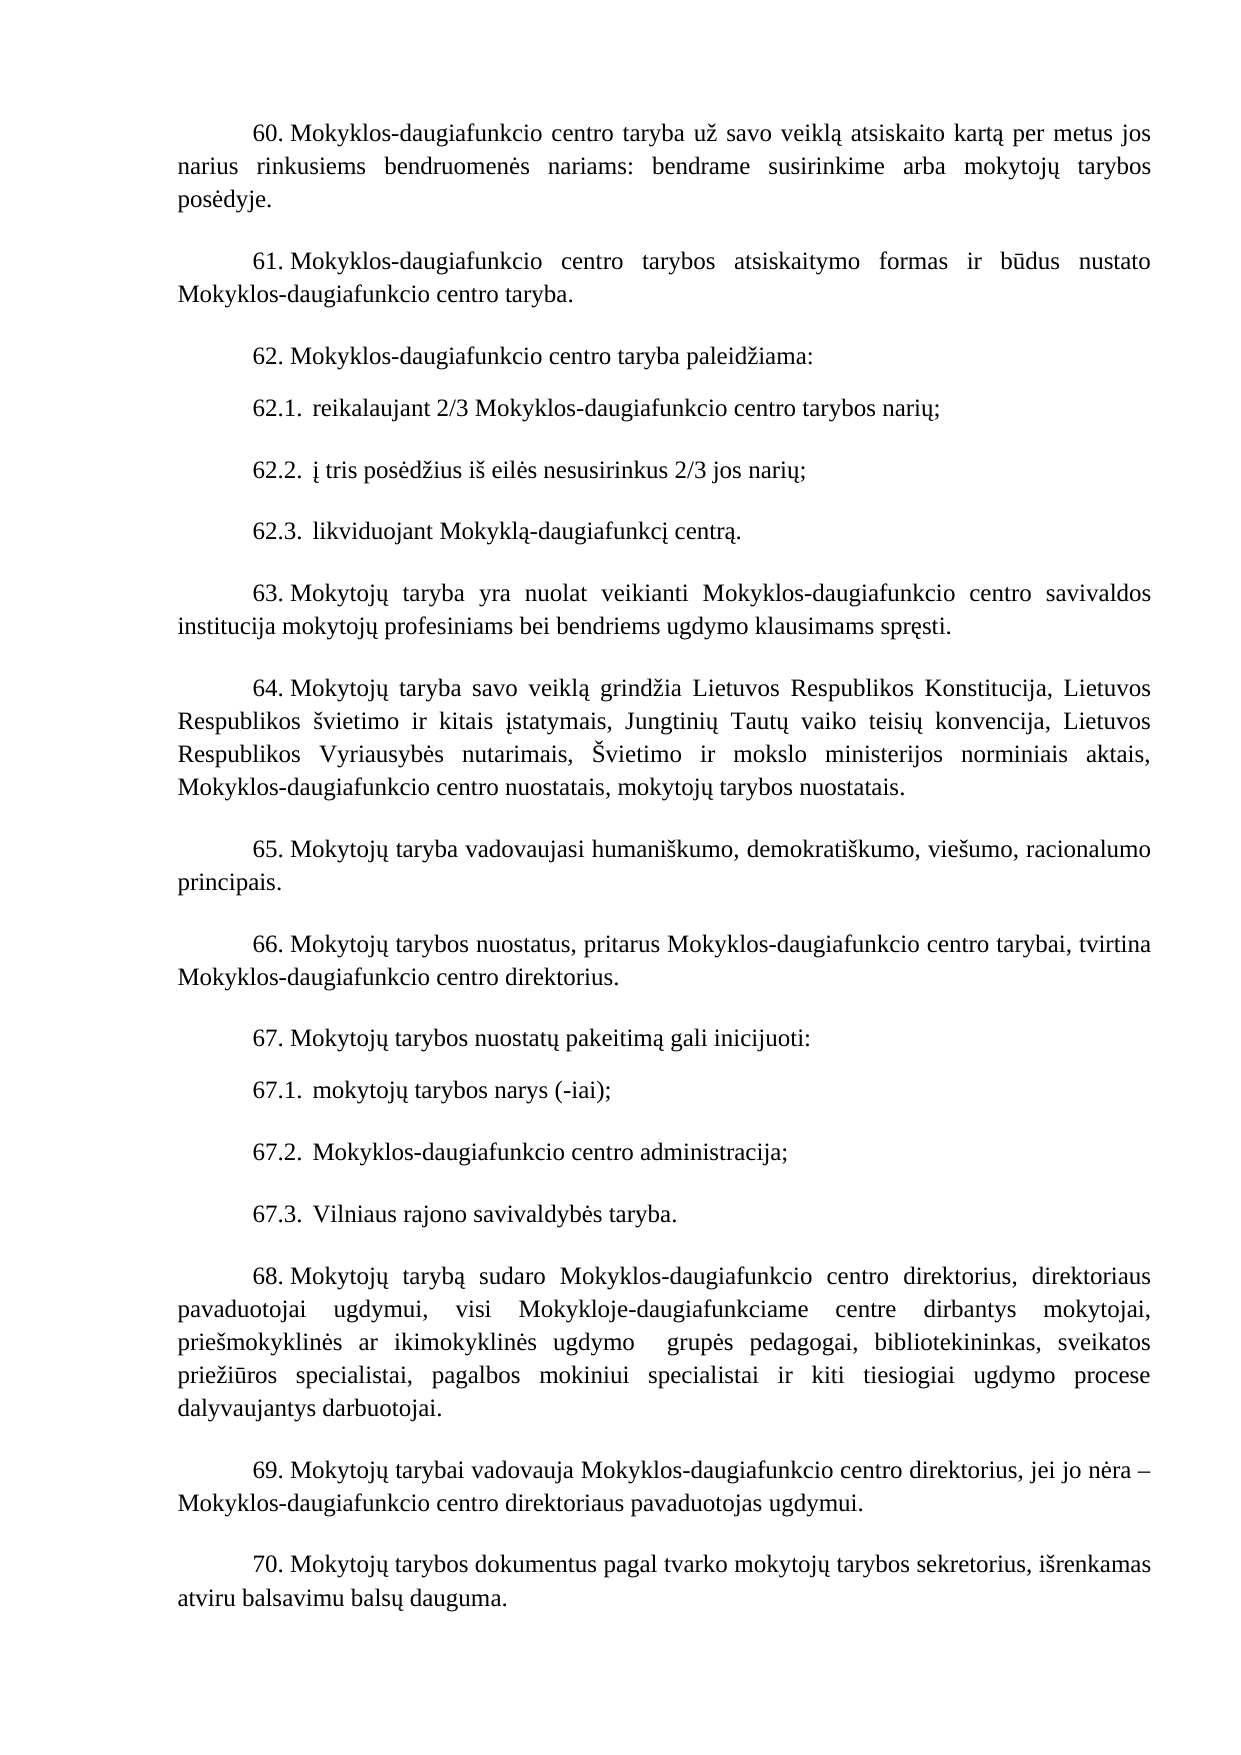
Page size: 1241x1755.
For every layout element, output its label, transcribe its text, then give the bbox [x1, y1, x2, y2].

text 67.2. Mokyklos-daugiafunkcio centro administracija; [177, 1137, 1152, 1166]
text 63. Mokytojų taryba yra nuolat veikianti Mokyklos-daugiafunkcio centro savivaldos institucija mokytojų profesiniams bei bendriems ugdymo klausimams spręsti. [177, 578, 1152, 640]
text 62.1. reikalaujant 2/3 Mokyklos-daugiafunkcio centro tarybos narių; [177, 393, 1152, 422]
text 69. Mokytojų tarybai vadovauja Mokyklos-daugiafunkcio centro direktorius, jei jo nėra – Mokyklos-daugiafunkcio centro direktoriaus pavaduotojas ugdymui. [177, 1455, 1152, 1517]
text 62.2. į tris posėdžius iš eilės nesusirinkus 2/3 jos narių; [177, 455, 1152, 483]
text 64. Mokytojų taryba savo veiklą grindžia Lietuvos Respublikos Konstitucija, Lietuvos Respublikos švietimo ir kitais įstatymais, Jungtinių Tautų vaiko teisių konvencija, Lietuvos Respublikos Vyriausybės nutarimais, Švietimo ir mokslo ministerijos norminiais aktais, Mokyklos-daugiafunkcio centro nuostatais, mokytojų tarybos nuostatais. [177, 673, 1152, 801]
text 68. Mokytojų tarybą sudaro Mokyklos-daugiafunkcio centro direktorius, direktoriaus pavaduotojai ugdymui, visi Mokykloje-daugiafunkciame centre dirbantys mokytojai, priešmokyklinės ar ikimokyklinės ugdymo grupės pedagogai, bibliotekininkas, sveikatos priežiūros specialistai, pagalbos mokiniui specialistai ir kiti tiesiogiai ugdymo procese dalyvaujantys darbuotojai. [177, 1261, 1152, 1422]
text 66. Mokytojų tarybos nuostatus, pritarus Mokyklos-daugiafunkcio centro tarybai, tvirtina Mokyklos-daugiafunkcio centro direktorius. [177, 929, 1152, 990]
text 61. Mokyklos-daugiafunkcio centro tarybos atsiskaitymo formas ir būdus nustato Mokyklos-daugiafunkcio centro taryba. [177, 246, 1152, 308]
text 62. Mokyklos-daugiafunkcio centro taryba paleidžiama: [177, 341, 1152, 369]
text 62.3. likviduojant Mokyklą-daugiafunkcį centrą. [177, 516, 1152, 545]
text 67.1. mokytojų tarybos narys (-iai); [177, 1076, 1152, 1104]
text 67.3. Vilniaus rajono savivaldybės taryba. [177, 1199, 1152, 1228]
text 65. Mokytojų taryba vadovaujasi humaniškumo, demokratiškumo, viešumo, racionalumo principais. [177, 834, 1152, 896]
text 60. Mokyklos-daugiafunkcio centro taryba už savo veiklą atsiskaito kartą per metus jos narius rinkusiems bendruomenės nariams: bendrame susirinkime arba mokytojų tarybos posėdyje. [177, 118, 1152, 213]
text 70. Mokytojų tarybos dokumentus pagal tvarko mokytojų tarybos sekretorius, išrenkamas atviru balsavimu balsų dauguma. [177, 1549, 1152, 1611]
text 67. Mokytojų tarybos nuostatų pakeitimą gali inicijuoti: [177, 1023, 1152, 1052]
